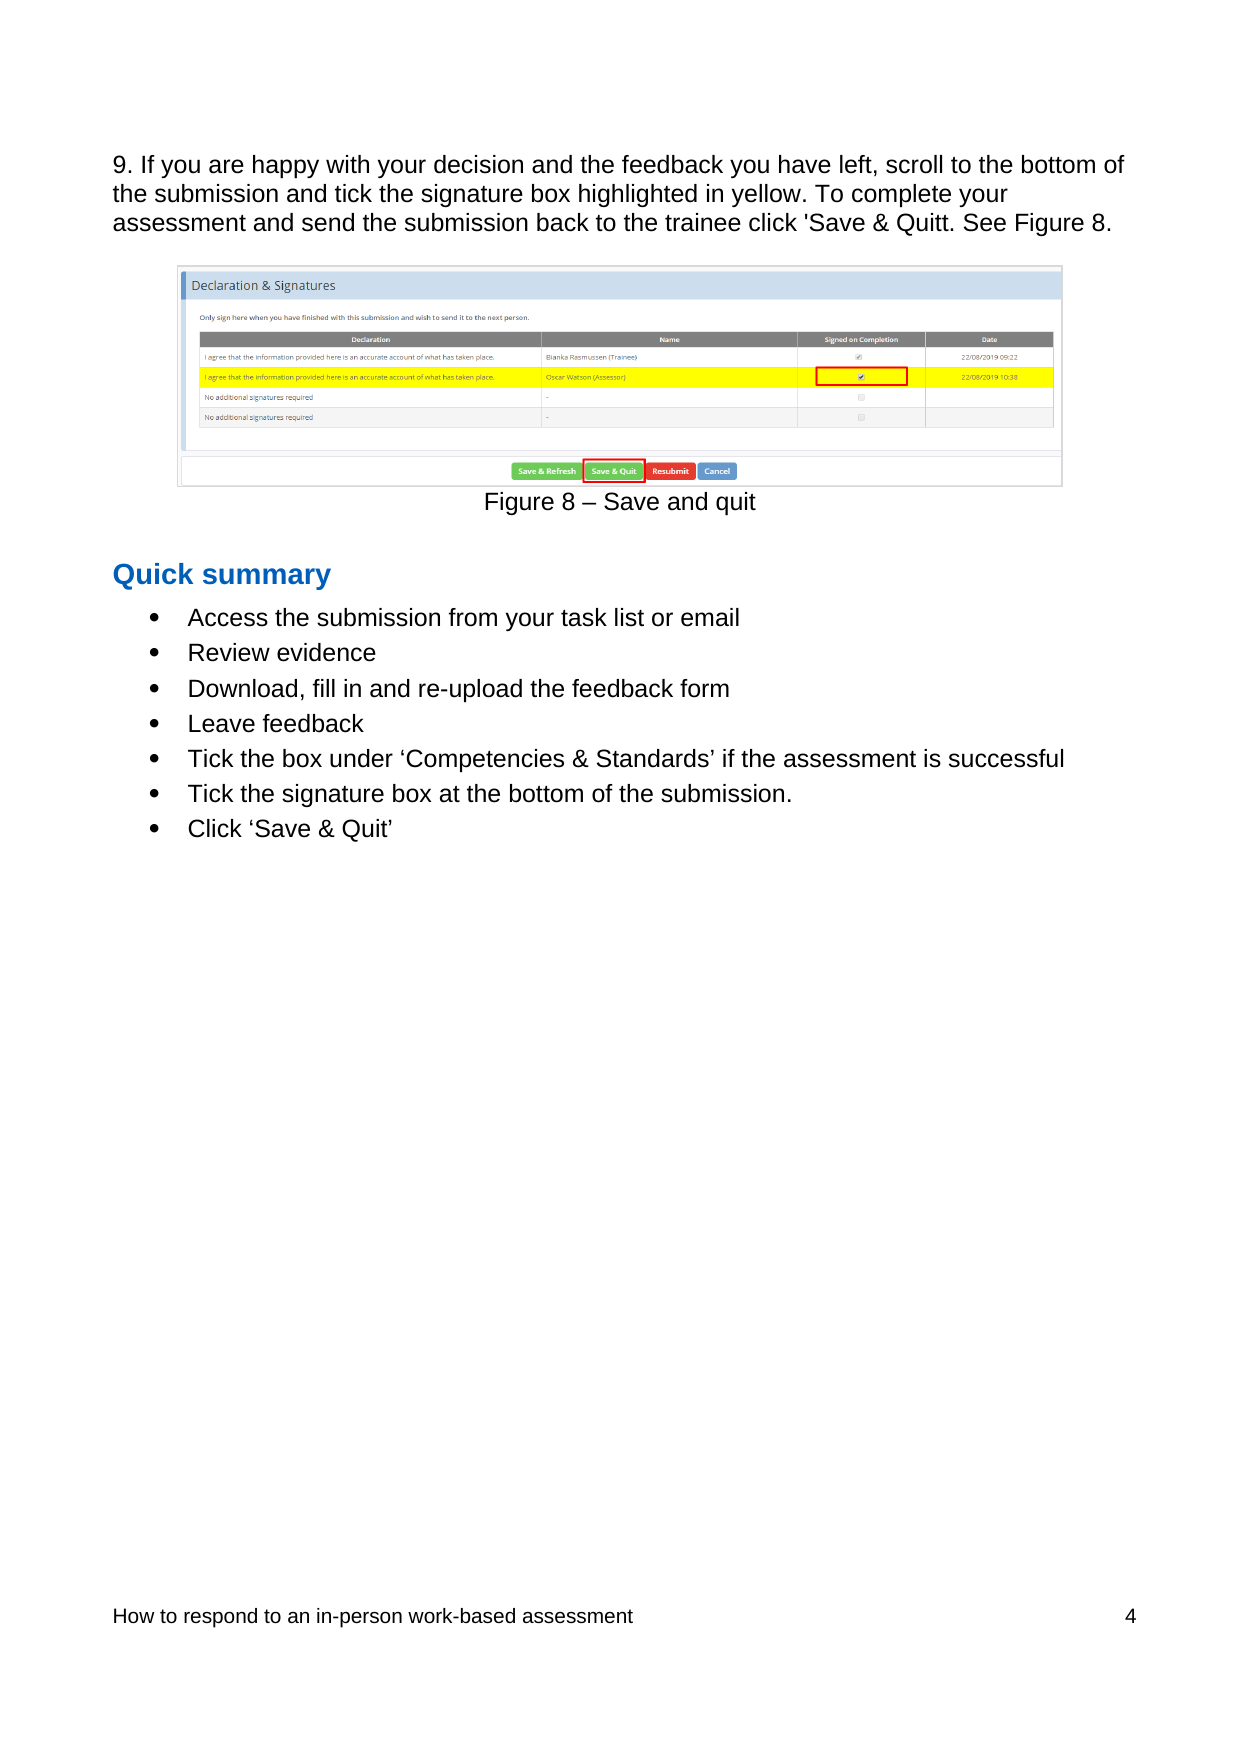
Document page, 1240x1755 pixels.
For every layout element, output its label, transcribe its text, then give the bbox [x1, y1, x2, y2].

list Review evidence [150, 638, 1127, 667]
list Leave feedback [150, 709, 1127, 737]
list Tick the signature box at the bottom of the submission. [150, 779, 1127, 808]
text 9. If you are happy with your decision and the feedback you have left, scroll to the bottom of the submission and tick the signature box highlighted in yellow. To complete your assessment and send the submission back to the trainee click 'Save & Quitt. See Figure 8. [112, 150, 1127, 236]
list Access the submission from your task list or email [150, 603, 1127, 632]
list Download, fill in and re-upload the feedback form [150, 673, 1127, 702]
list Click ‘Save & Quit’ [150, 814, 1127, 843]
subtitle Quick summary [112, 557, 1127, 591]
text Figure 8 – Save and quit [112, 487, 1127, 516]
list Tick the box under ‘Competencies & Standards’ if the assessment is successful [150, 744, 1127, 773]
